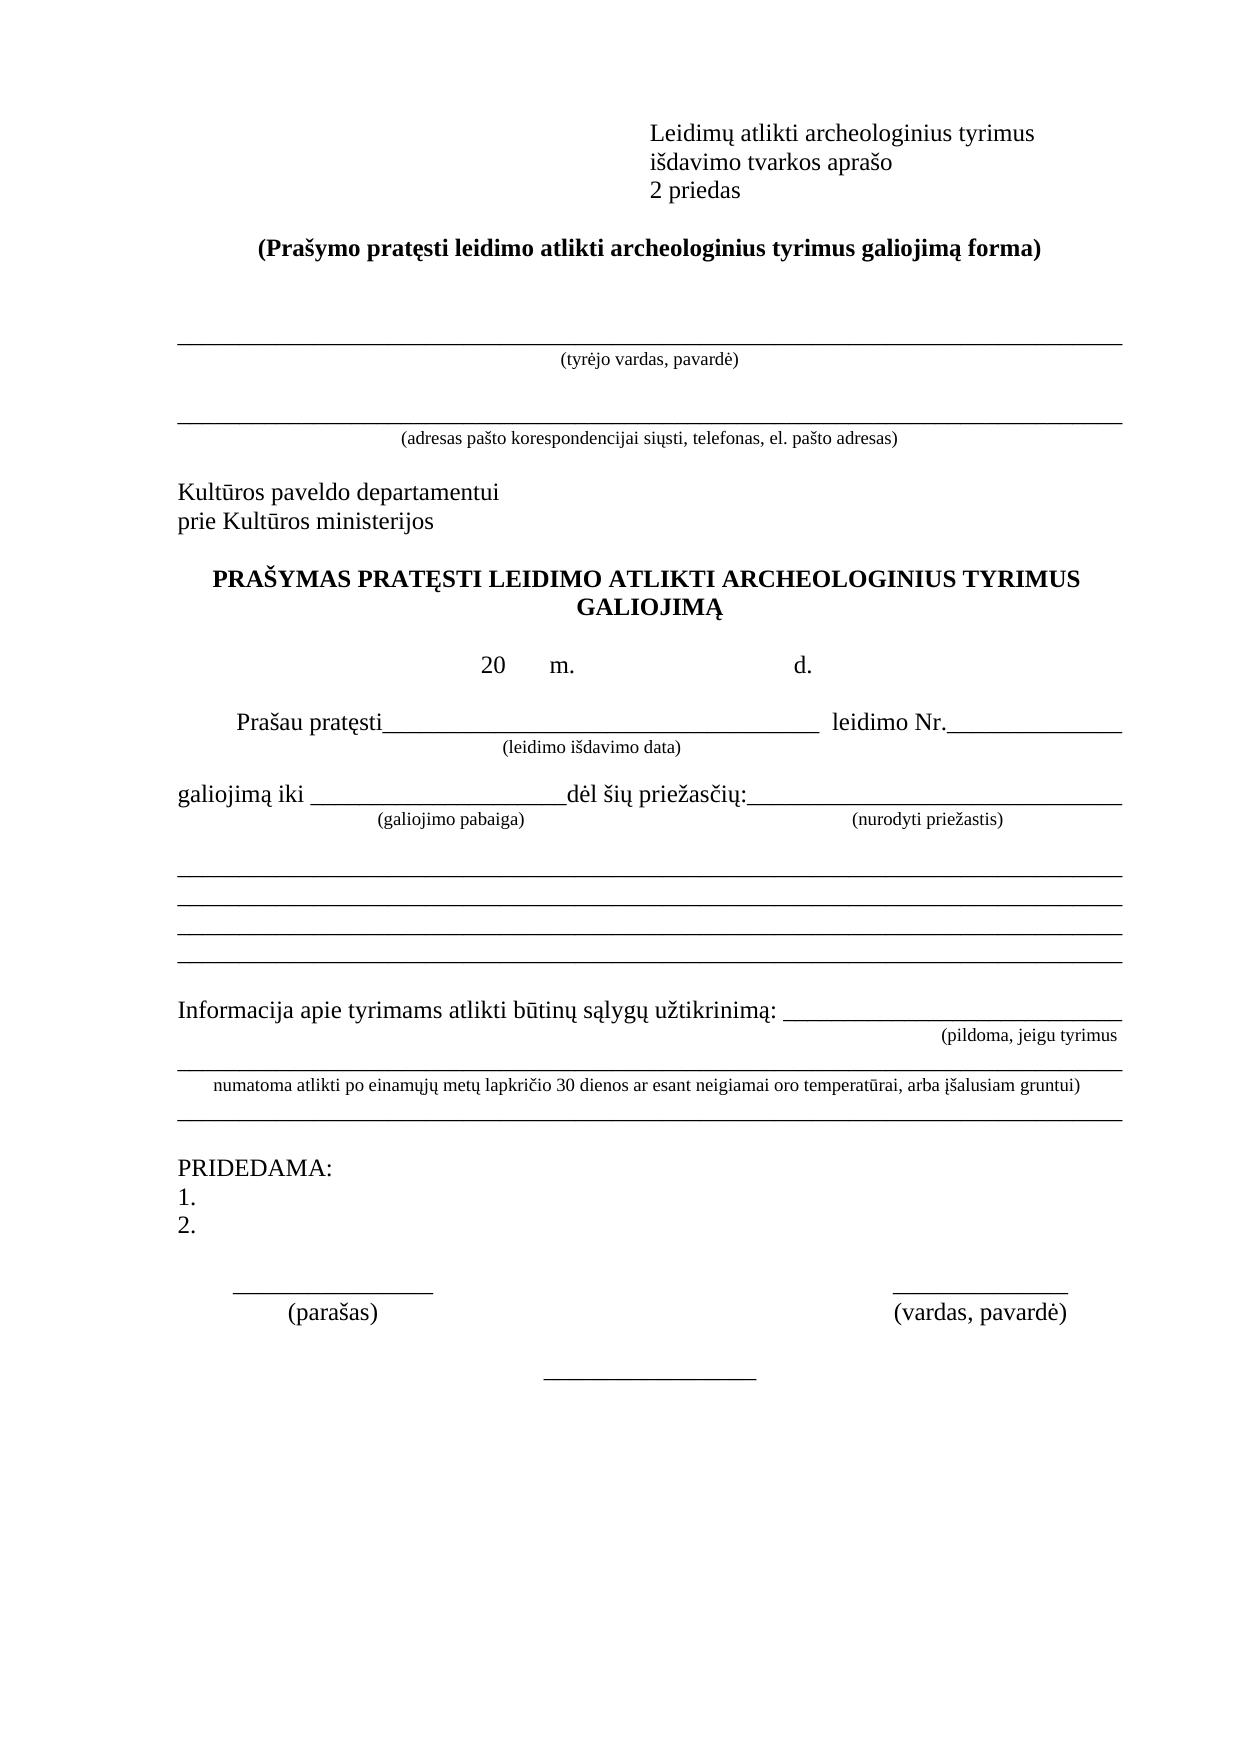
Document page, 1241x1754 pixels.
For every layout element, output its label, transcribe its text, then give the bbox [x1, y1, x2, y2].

text 1. [177, 1182, 1122, 1211]
text numatoma atlikti po einamųjų metų lapkričio 30 dienos ar esant neigiamai oro temperatūrai, arba įšalusiam gruntui) [177, 1074, 1122, 1096]
text PRIDEDAMA: [177, 1153, 1122, 1182]
text (tyrėjo vardas, pavardė) [177, 348, 1122, 370]
text _ [177, 398, 1122, 423]
text _ [177, 319, 1122, 344]
table_header ________________ (parašas) [177, 1268, 488, 1326]
text (adresas pašto korespondencijai siųsti, telefonas, el. pašto adresas) [177, 427, 1122, 449]
text _ [177, 1096, 1122, 1120]
text _ [177, 909, 1122, 934]
text PRAŠYMAS PRATĘSTI LEIDIMO ATLIKTI ARCHEOLOGINIUS TYRIMUS [177, 564, 1122, 592]
text _________________ [177, 1354, 1122, 1383]
text Informacija apie tyrimams atlikti būtinų sąlygų užtikrinimą: [177, 995, 1122, 1024]
text _ [177, 851, 1122, 876]
text (Prašymo pratęsti leidimo atlikti archeologinius tyrimus galiojimą forma) [177, 233, 1122, 262]
text _ [177, 1045, 1122, 1070]
text (leidimo išdavimo data) [177, 736, 1122, 758]
table_header [556, 1268, 746, 1326]
text (galiojimo pabaiga) (nurodyti priežastis) [177, 808, 1122, 830]
table_header [489, 1268, 556, 1326]
text _ [177, 880, 1122, 905]
text Kultūros paveldo departamentui [177, 477, 1122, 506]
text Leidimų atlikti archeologinius tyrimus išdavimo tvarkos aprašo [649, 118, 1122, 176]
text 2 priedas [649, 176, 1122, 204]
text galiojimą iki dėl šių priežasčių:______________________________ [177, 779, 1122, 808]
text 20 m. d. [177, 650, 1122, 679]
text (pildoma, jeigu tyrimus [177, 1024, 1122, 1045]
text _ [177, 937, 1122, 962]
table_header ______________ (vardas, pavardė) [839, 1268, 1122, 1326]
text Prašau pratęsti leidimo Nr.______________ [177, 707, 1122, 736]
text 2. [177, 1211, 1122, 1239]
text GALIOJIMĄ [177, 592, 1122, 621]
text prie Kultūros ministerijos [177, 506, 1122, 535]
table_header [746, 1268, 838, 1326]
